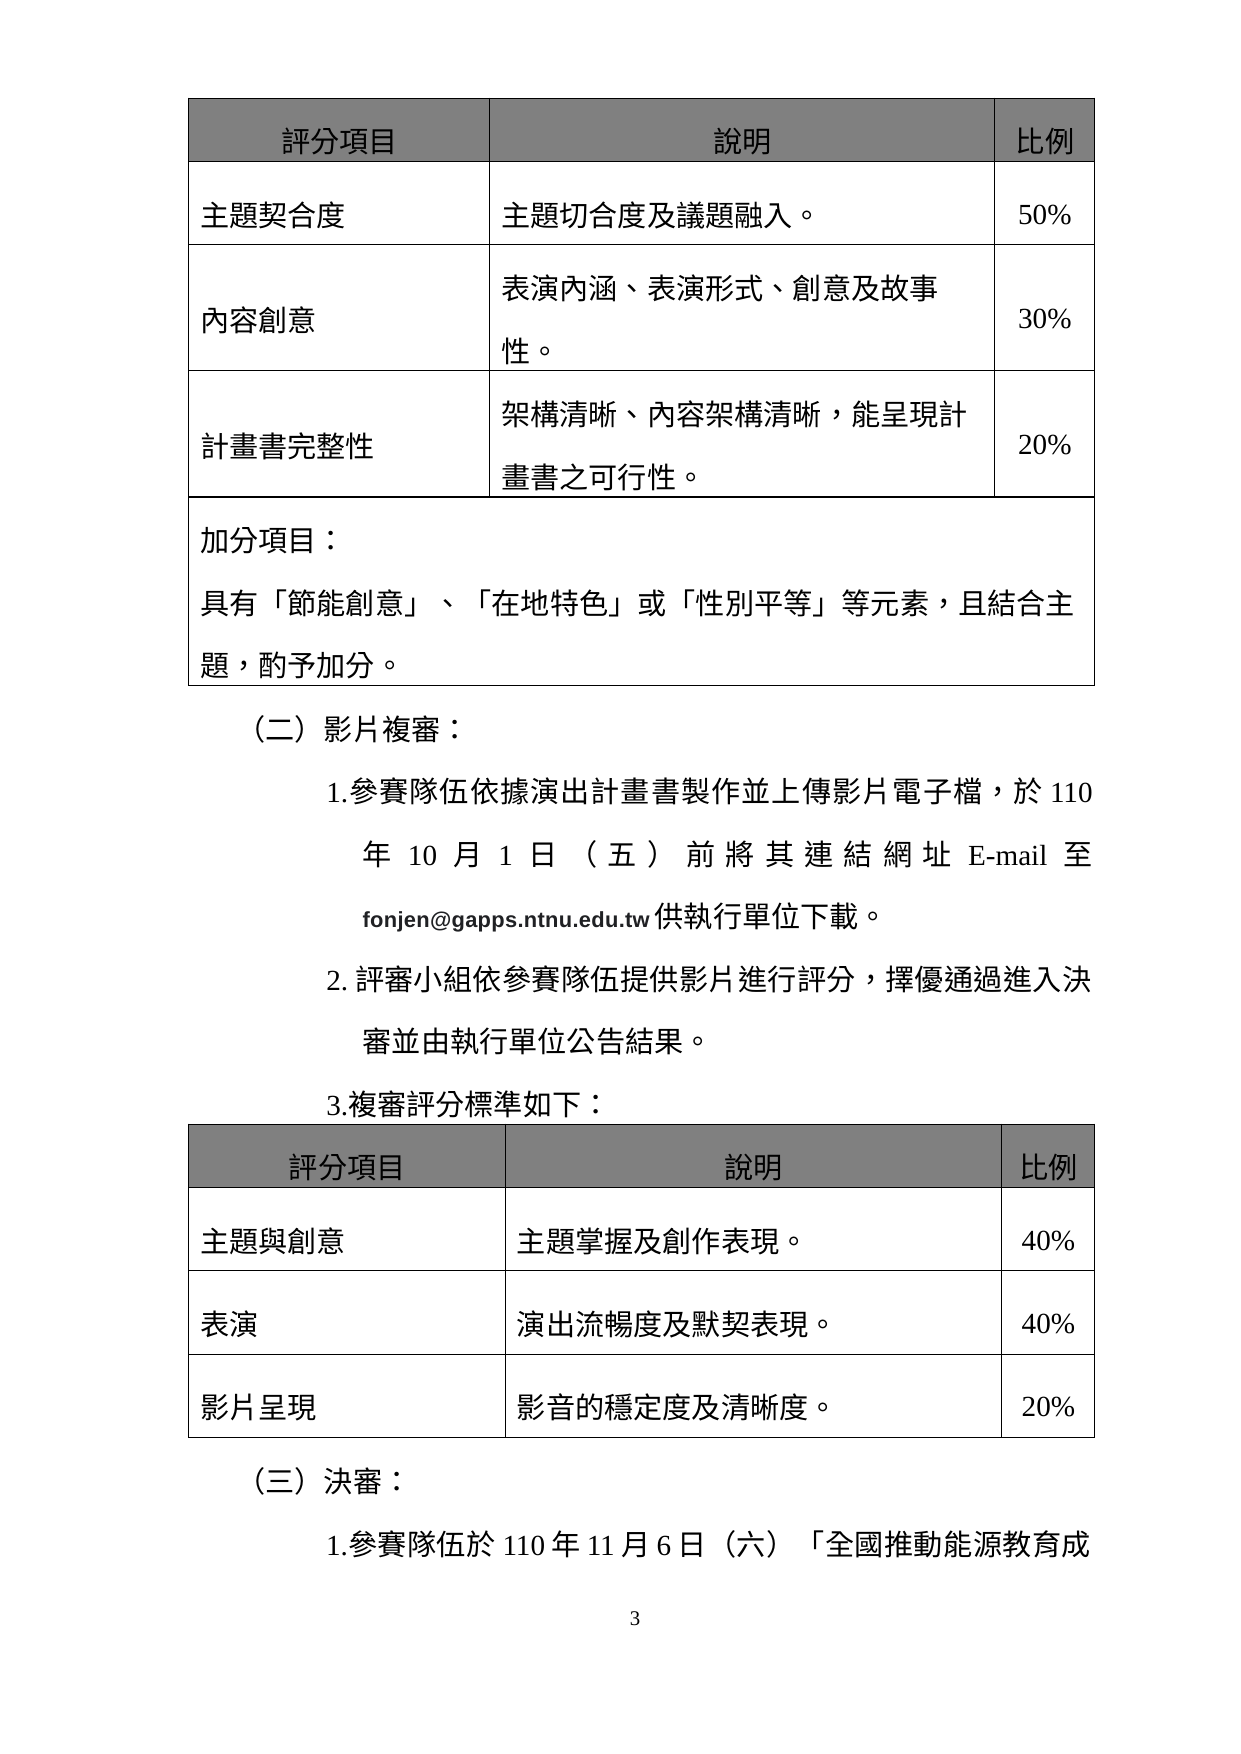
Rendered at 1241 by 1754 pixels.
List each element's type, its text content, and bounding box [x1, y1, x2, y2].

table_header 說明 [506, 1125, 1001, 1187]
table_cell 主題掌握及創作表現。 [506, 1188, 1001, 1270]
text 2. 評審小組依參賽隊伍提供影片進行評分，擇優通過進入決審並由執行單位公告結果。 [326, 936, 1092, 1061]
text 1.參賽隊伍於110年11月6日（六）「全國推動能源教育成 [326, 1501, 1092, 1563]
table_cell 表演內涵、表演形式、創意及故事性。 [490, 245, 994, 370]
table_header 比例 [995, 99, 1094, 161]
table_header 比例 [1002, 1125, 1094, 1187]
table_cell 影音的穩定度及清晰度。 [506, 1355, 1001, 1437]
table_cell 加分項目： 具有「節能創意」、「在地特色」或「性別平等」等元素，且結合主題，酌予加分。 [189, 498, 1094, 685]
text 1.參賽隊伍依據演出計畫書製作並上傳影片電子檔，於110年10月1日（五）前將其連結網址E-mail至fonjen@gapps.ntnu.edu.tw供執行單位下載。 [326, 748, 1092, 936]
text （三）決審： [236, 1438, 1092, 1501]
table_cell 50% [995, 162, 1094, 244]
table_cell 20% [1002, 1355, 1094, 1437]
table_cell 演出流暢度及默契表現。 [506, 1271, 1001, 1354]
text 3.複審評分標準如下： [326, 1061, 1092, 1123]
table_cell 架構清晰、內容架構清晰，能呈現計畫書之可行性。 [490, 371, 994, 496]
table_cell 內容創意 [189, 245, 489, 370]
table_cell 表演 [189, 1271, 505, 1354]
table_cell 主題契合度 [189, 162, 489, 244]
table_cell 40% [1002, 1188, 1094, 1270]
table_cell 計畫書完整性 [189, 371, 489, 496]
table_cell 主題切合度及議題融入。 [490, 162, 994, 244]
table_header 評分項目 [189, 1125, 505, 1187]
table_header 說明 [490, 99, 994, 161]
table_cell 40% [1002, 1271, 1094, 1354]
table_cell 影片呈現 [189, 1355, 505, 1437]
table_cell 20% [995, 371, 1094, 496]
table_header 評分項目 [189, 99, 489, 161]
table_cell 30% [995, 245, 1094, 370]
text （二）影片複審： [236, 686, 1092, 748]
table_cell 主題與創意 [189, 1188, 505, 1270]
